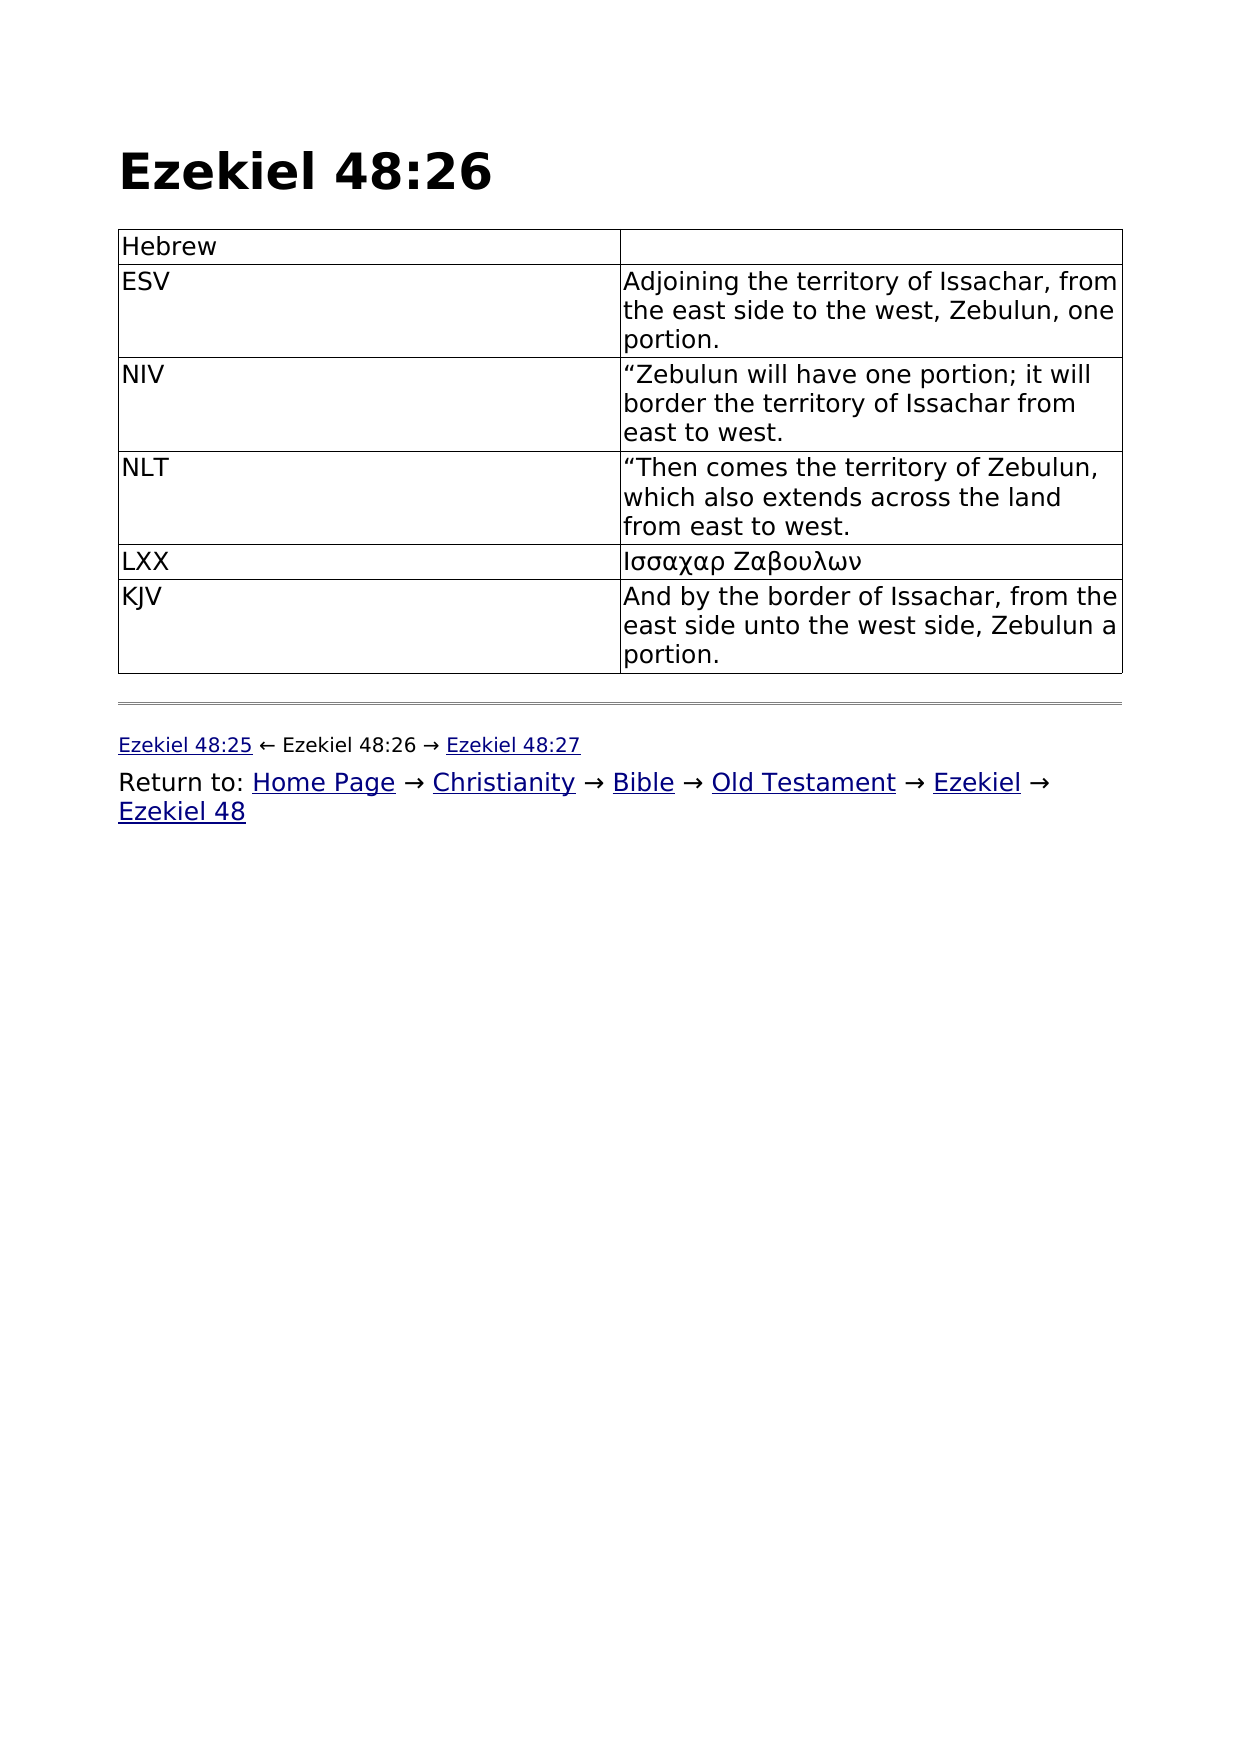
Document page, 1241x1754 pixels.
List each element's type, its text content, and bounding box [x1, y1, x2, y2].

table_header [621, 230, 1122, 264]
table_cell NIV [119, 358, 620, 451]
table_header Hebrew [119, 230, 620, 264]
table_cell “Zebulun will have one portion; it will border the territory of Issachar from east to west. [621, 358, 1122, 451]
table_cell And by the border of Issachar, from the east side unto the west side, Zebulun a portion. [621, 580, 1122, 673]
table_cell ESV [119, 265, 620, 357]
table_cell KJV [119, 580, 620, 673]
table_cell Ισσαχαρ Ζαβουλων [621, 545, 1122, 579]
text Return to: Home Page → Christianity → Bible → Old Testament → Ezekiel → Ezekiel 48 [118, 768, 1122, 826]
table_cell “Then comes the territory of Zebulun, which also extends across the land from east to west. [621, 452, 1122, 544]
table_cell Adjoining the territory of Issachar, from the east side to the west, Zebulun, one portion. [621, 265, 1122, 357]
subtitle Ezekiel 48:26 [118, 143, 1122, 201]
table_cell NLT [119, 452, 620, 544]
table_cell LXX [119, 545, 620, 579]
text Ezekiel 48:25 ← Ezekiel 48:26 → Ezekiel 48:27 [118, 734, 1122, 768]
